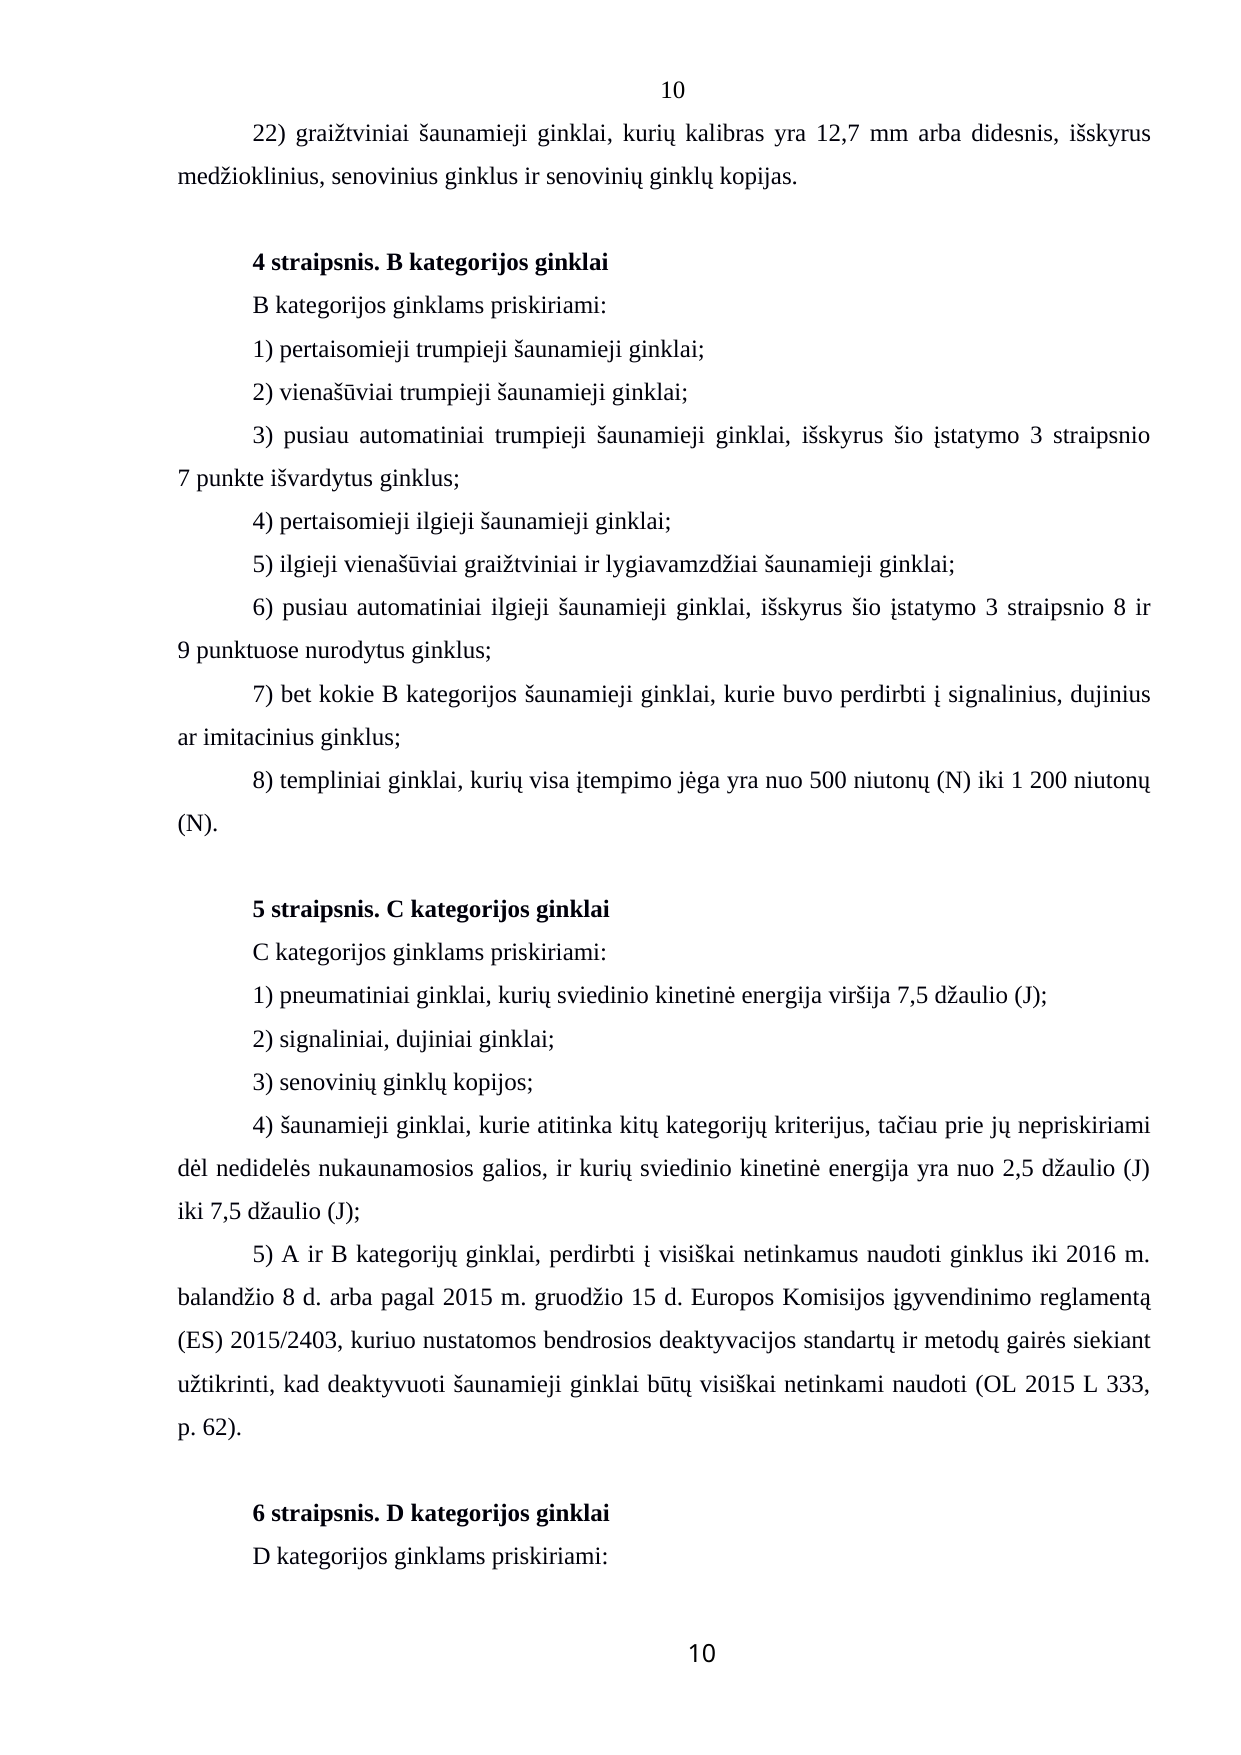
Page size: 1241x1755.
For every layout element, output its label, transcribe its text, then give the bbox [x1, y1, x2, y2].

text C kategorijos ginklams priskiriami: [177, 937, 1152, 966]
text 2) vienašūviai trumpieji šaunamieji ginklai; [177, 377, 1152, 406]
text 6 straipsnis. D kategorijos ginklai [177, 1498, 1152, 1527]
text 6) pusiau automatiniai ilgieji šaunamieji ginklai, išskyrus šio įstatymo 3 straipsnio 8 ir 9 punktuose nurodytus ginklus; [177, 592, 1152, 664]
text 4) pertaisomieji ilgieji šaunamieji ginklai; [177, 506, 1152, 535]
text 4 straipsnis. B kategorijos ginklai [177, 247, 1152, 276]
text 5) A ir B kategorijų ginklai, perdirbti į visiškai netinkamus naudoti ginklus iki 2016 m. balandžio 8 d. arba pagal 2015 m. gruodžio 15 d. Europos Komisijos įgyvendinimo reglamentą (ES) 2015/2403, kuriuo nustatomos bendrosios deaktyvacijos standartų ir metodų gairės siekiant užtikrinti, kad deaktyvuoti šaunamieji ginklai būtų visiškai netinkami naudoti (OL 2015 L 333, p. 62). [177, 1239, 1152, 1441]
text 5 straipsnis. C kategorijos ginklai [177, 894, 1152, 923]
text 22) graižtviniai šaunamieji ginklai, kurių kalibras yra 12,7 mm arba didesnis, išskyrus medžioklinius, senovinius ginklus ir senovinių ginklų kopijas. [177, 118, 1152, 190]
text 3) senovinių ginklų kopijos; [177, 1067, 1152, 1096]
text 4) šaunamieji ginklai, kurie atitinka kitų kategorijų kriterijus, tačiau prie jų nepriskiriami dėl nedidelės nukaunamosios galios, ir kurių sviedinio kinetinė energija yra nuo 2,5 džaulio (J) iki 7,5 džaulio (J); [177, 1110, 1152, 1225]
text 7) bet kokie B kategorijos šaunamieji ginklai, kurie buvo perdirbti į signalinius, dujinius ar imitacinius ginklus; [177, 679, 1152, 751]
text 8) templiniai ginklai, kurių visa įtempimo jėga yra nuo 500 niutonų (N) iki 1 200 niutonų (N). [177, 765, 1152, 837]
text 1) pneumatiniai ginklai, kurių sviedinio kinetinė energija viršija 7,5 džaulio (J); [177, 981, 1152, 1009]
text D kategorijos ginklams priskiriami: [177, 1541, 1152, 1570]
text 1) pertaisomieji trumpieji šaunamieji ginklai; [177, 334, 1152, 362]
text 2) signaliniai, dujiniai ginklai; [177, 1024, 1152, 1052]
text 3) pusiau automatiniai trumpieji šaunamieji ginklai, išskyrus šio įstatymo 3 straipsnio 7 punkte išvardytus ginklus; [177, 420, 1152, 492]
text B kategorijos ginklams priskiriami: [177, 291, 1152, 319]
text 5) ilgieji vienašūviai graižtviniai ir lygiavamzdžiai šaunamieji ginklai; [177, 549, 1152, 578]
